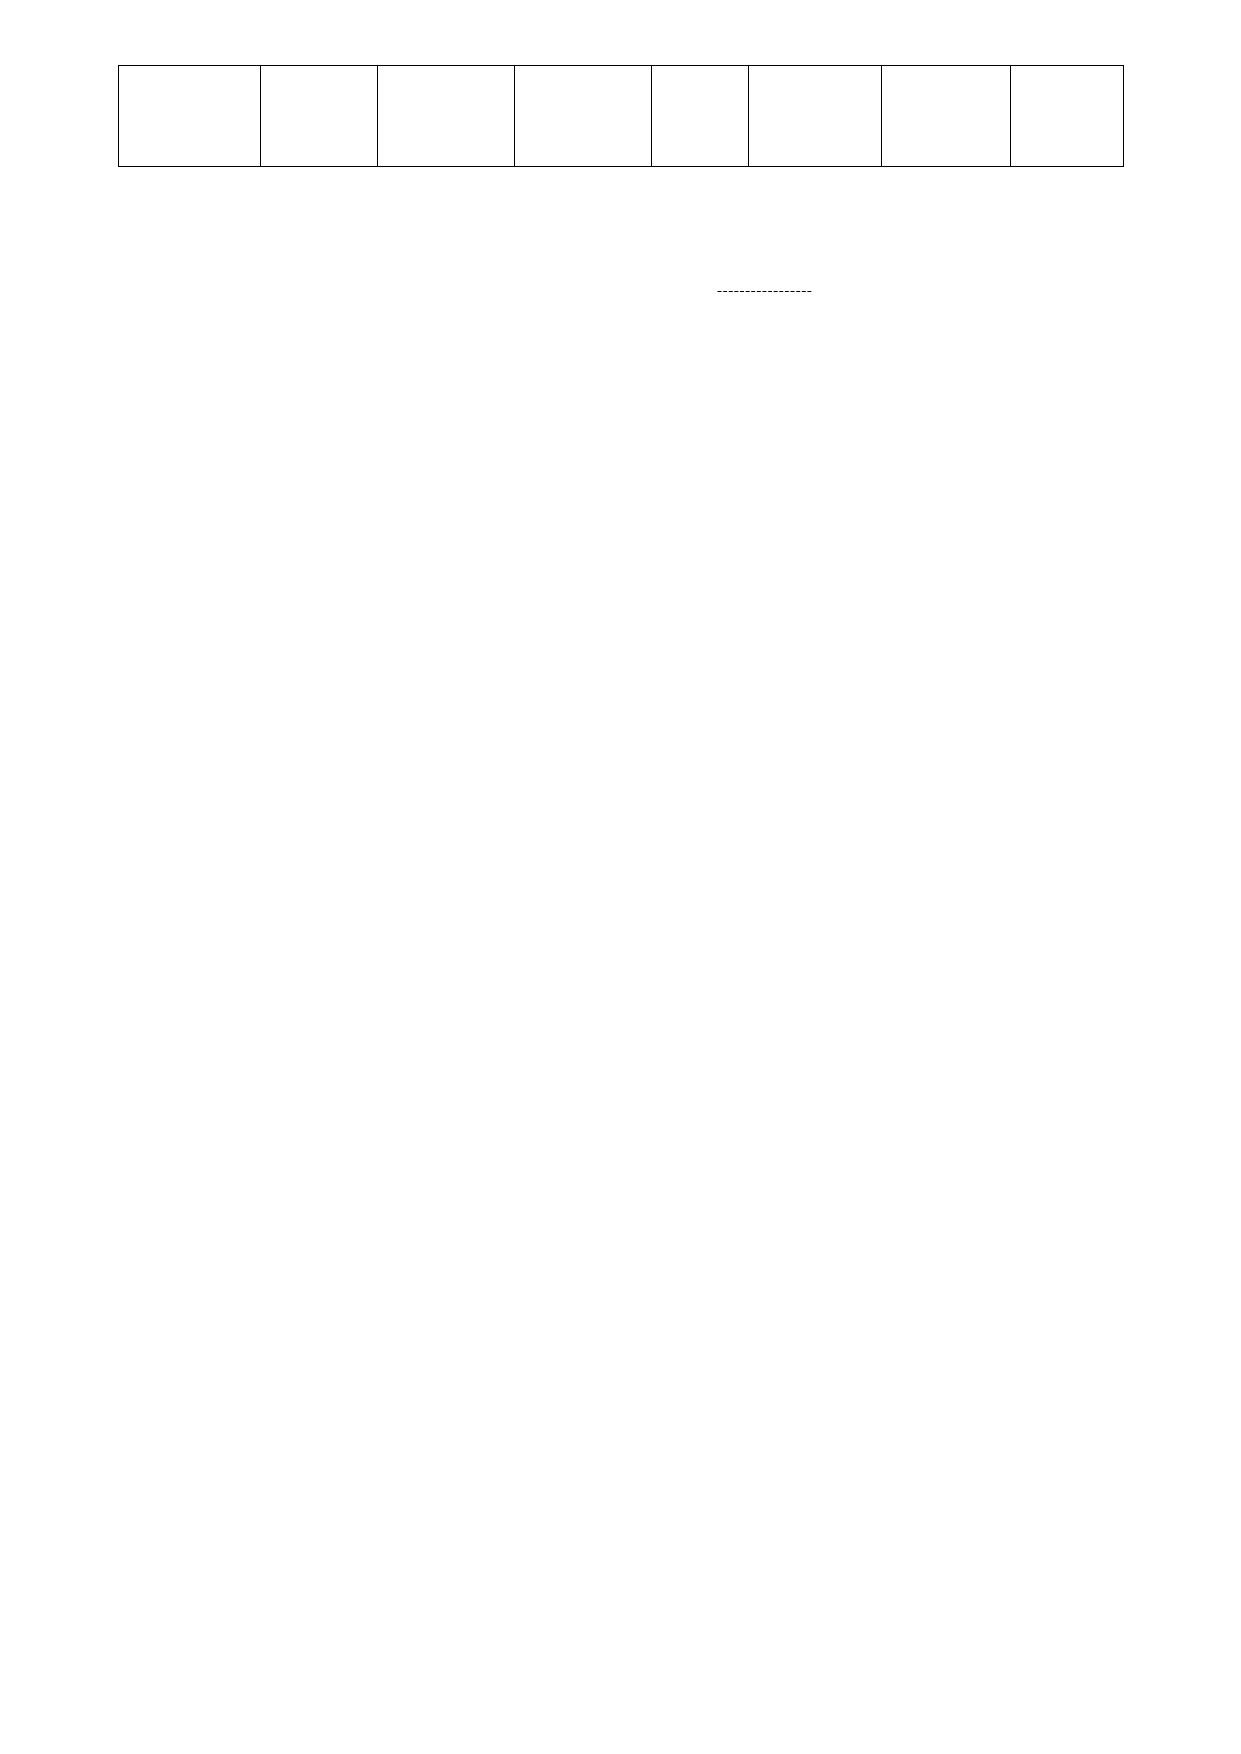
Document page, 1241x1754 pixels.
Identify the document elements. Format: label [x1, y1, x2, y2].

table_cell [515, 66, 651, 166]
table_cell [261, 66, 377, 166]
table_cell [119, 66, 260, 166]
table_cell [652, 66, 748, 166]
table_cell [882, 66, 1010, 166]
table_cell [1011, 66, 1123, 166]
table_cell [749, 66, 881, 166]
table_cell [378, 66, 514, 166]
